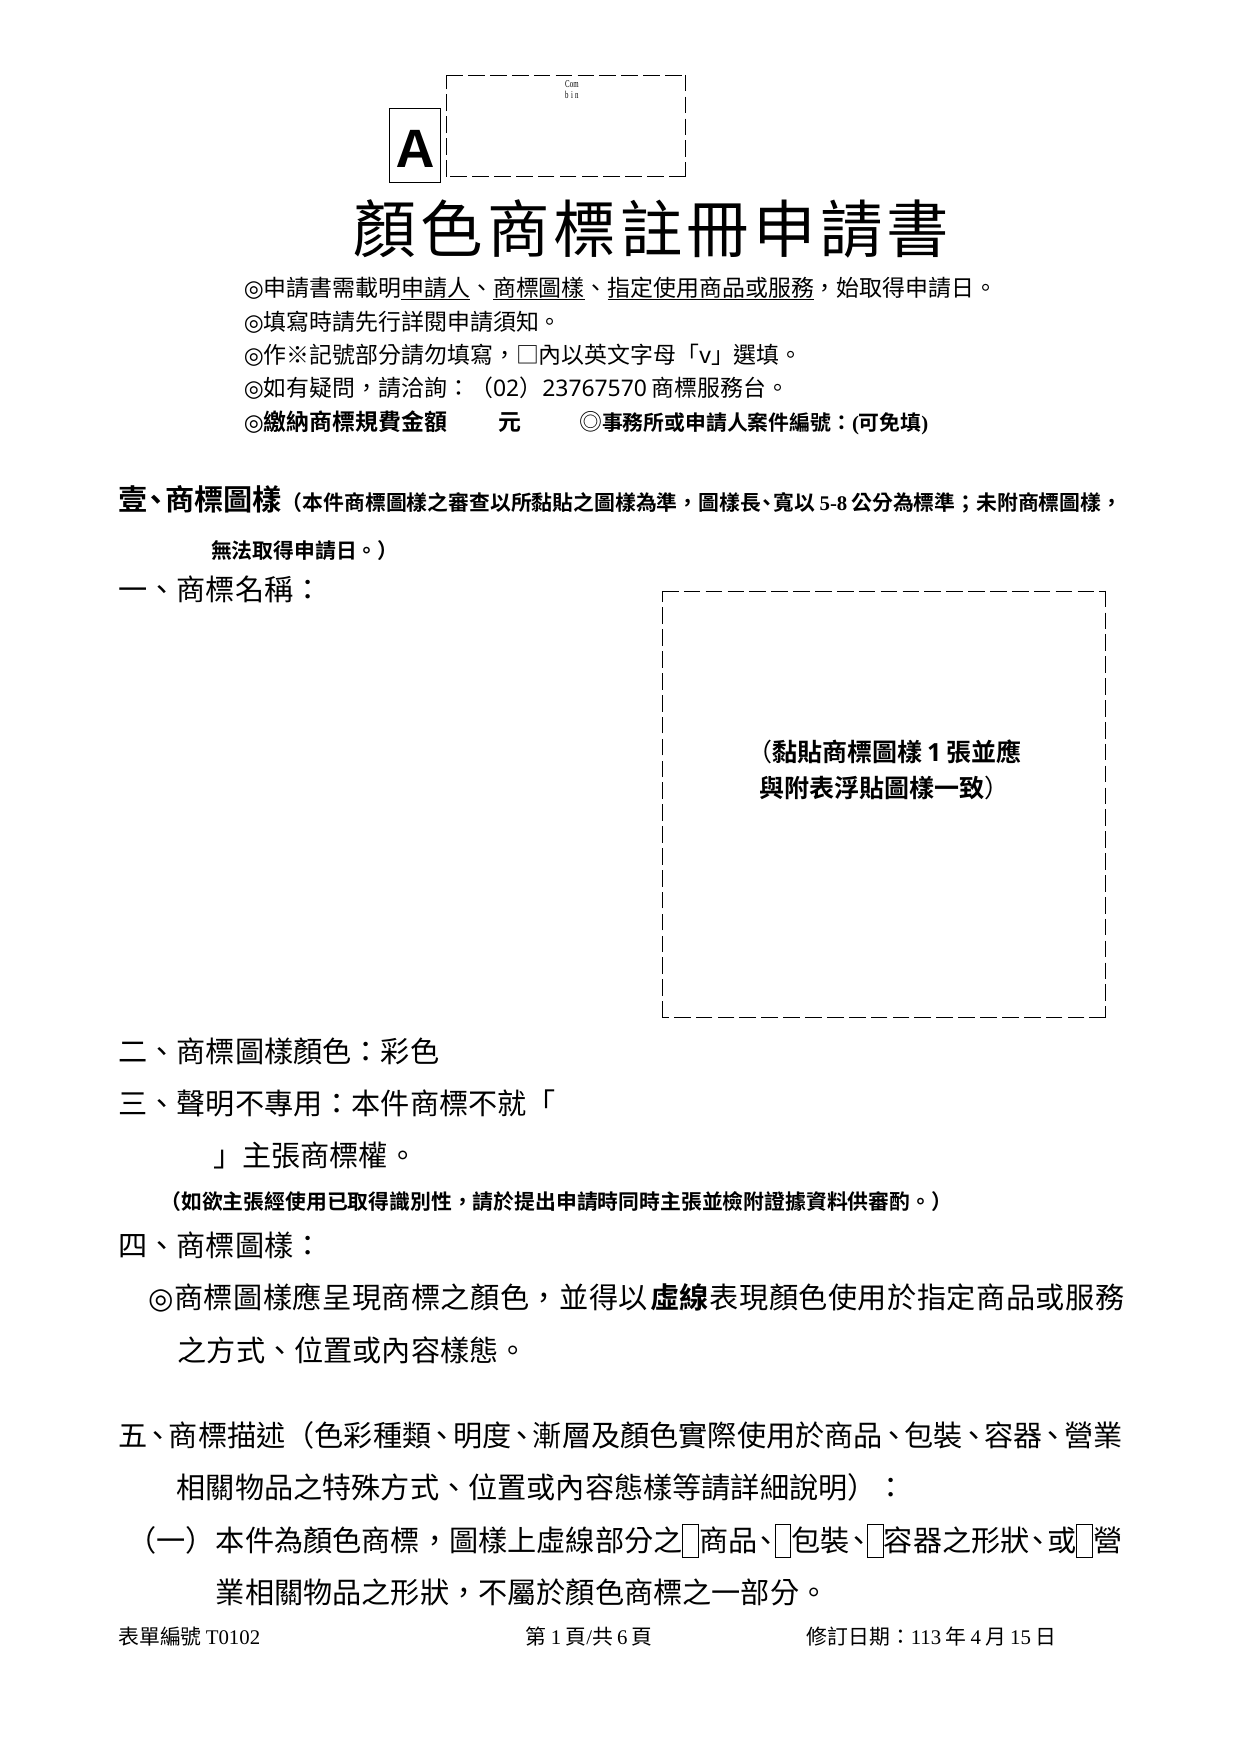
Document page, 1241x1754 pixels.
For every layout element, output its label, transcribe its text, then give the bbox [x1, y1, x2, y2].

text 四、商標圖樣： [118, 1223, 1126, 1265]
text （黏貼商標圖樣1張並應 [665, 732, 1103, 768]
text 二、商標圖樣顏色：彩色 [118, 1028, 1126, 1070]
text 」主張商標權。 [118, 1133, 1126, 1175]
text 與附表浮貼圖樣一致） [665, 768, 1103, 805]
text Ａ [390, 109, 440, 182]
text 三、聲明不專用：本件商標不就「 [118, 1081, 1126, 1123]
text ◎如有疑問，請洽詢：（02）23767570商標服務台。 [175, 370, 1057, 403]
text （如欲主張經使用已取得識別性，請於提出申請時同時主張並檢附證據資料供審酌。） [160, 1185, 1126, 1216]
text Combin [461, 78, 683, 101]
text 五、商標描述（色彩種類、明度、漸層及顏色實際使用於商品、包裝、容器、營業相關物品之特殊方式、位置或內容態樣等請詳細說明）： [118, 1412, 1122, 1507]
text 無法取得申請日。） [118, 532, 1122, 567]
text [441, 108, 467, 183]
text ◎申請書需載明申請人、商標圖樣、指定使用商品或服務，始取得申請日。 [175, 270, 1057, 303]
text 一、商標名稱： [118, 567, 1126, 1018]
text ◎作※記號部分請勿填寫，□內以英文字母「v」選填。 [175, 337, 1057, 370]
text ◎商標圖樣應呈現商標之顏色，並得以虛線表現顏色使用於指定商品或服務之方式、位置或內容樣態。 [148, 1275, 1126, 1370]
text 壹、商標圖樣（本件商標圖樣之審查以所黏貼之圖樣為準，圖樣長、寬以5-8公分為標準；未附商標圖樣， [118, 464, 1122, 532]
text 顏色商標註冊申請書 [175, 179, 1057, 270]
text ◎填寫時請先行詳閱申請須知。 [175, 303, 1057, 337]
text ◎繳納商標規費金額 元 ◎事務所或申請人案件編號：(可免填) [175, 403, 1057, 437]
list 本件為顏色商標，圖樣上虛線部分之 商品、 包裝、 容器之形狀、或 營業相關物品之形狀，不屬於顏色商標之一部分。 [127, 1517, 1122, 1612]
